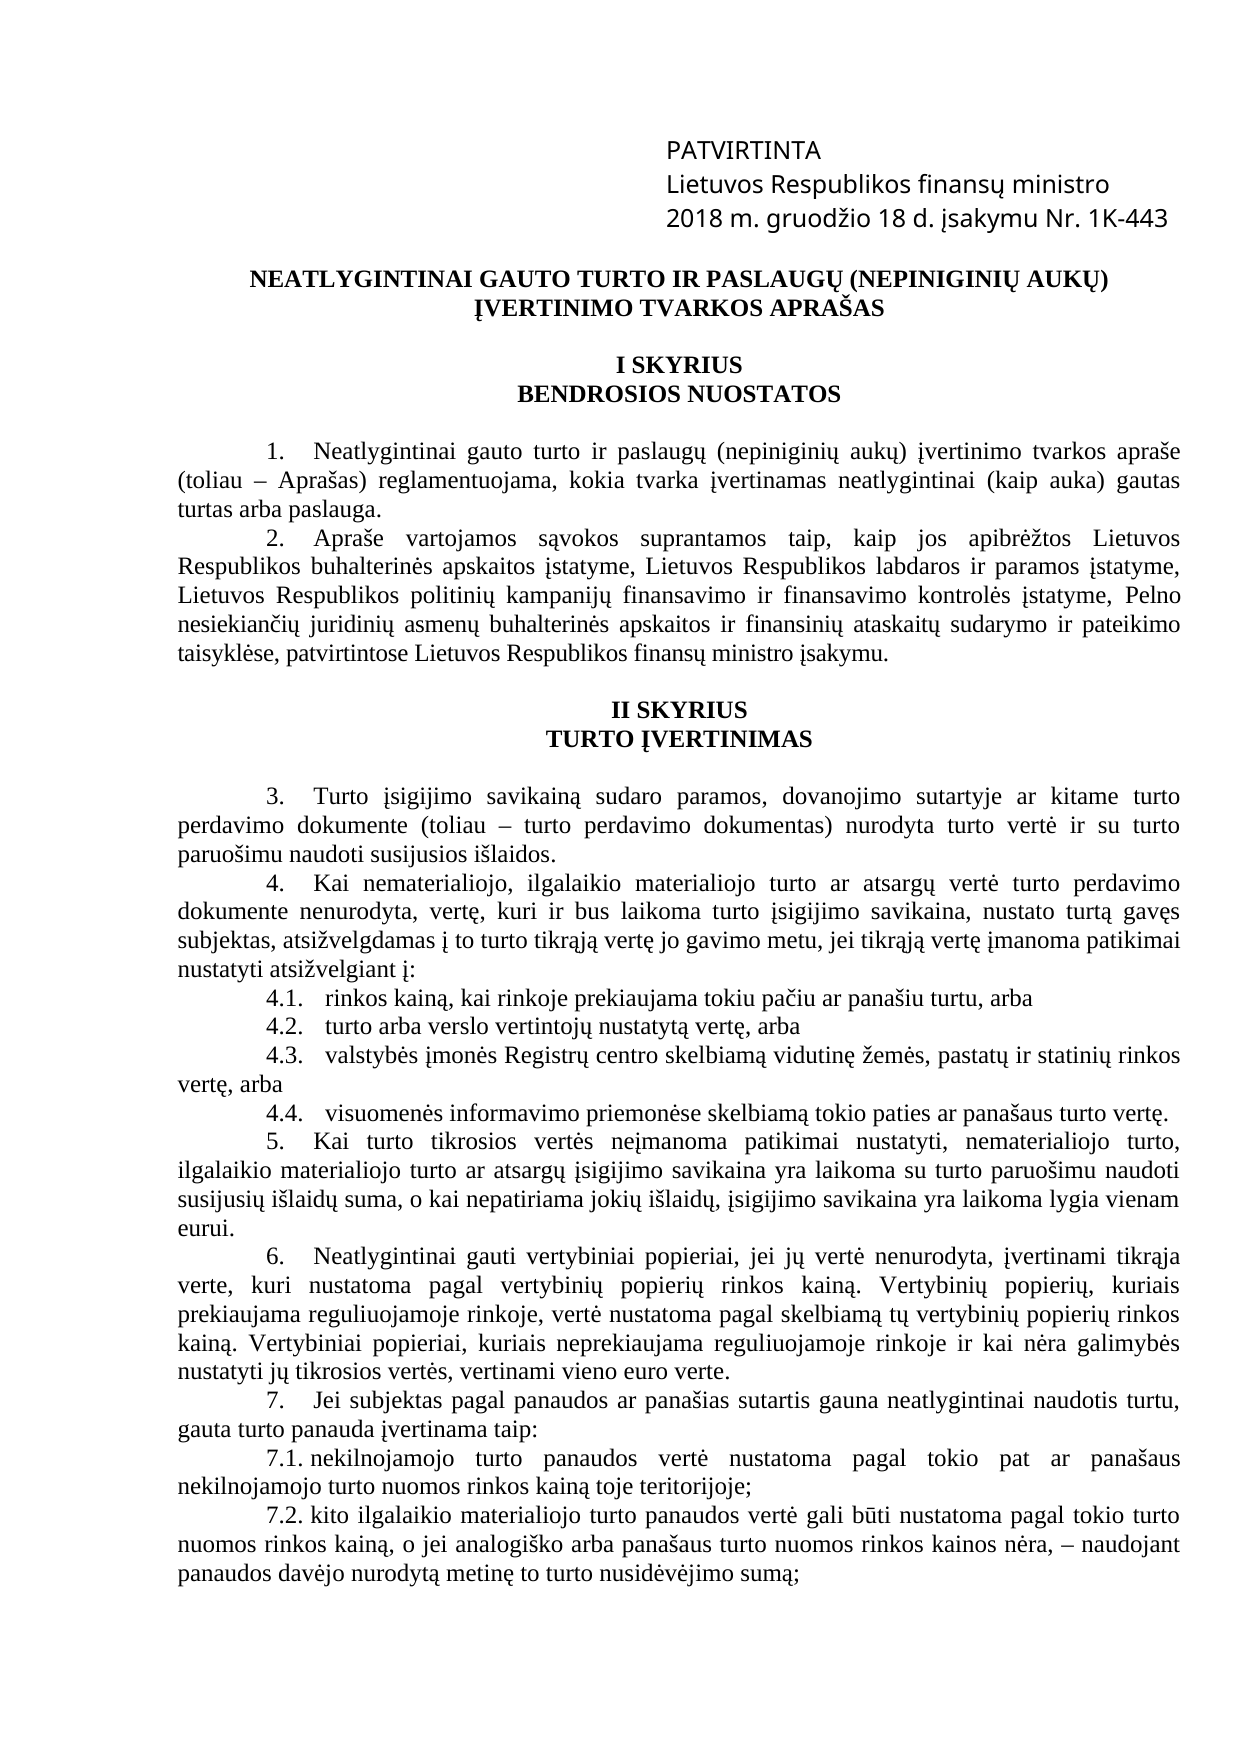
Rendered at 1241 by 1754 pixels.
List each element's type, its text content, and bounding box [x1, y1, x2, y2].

text BENDROSIOS NUOSTATOS [177, 379, 1181, 408]
text II SKYRIUS [177, 695, 1181, 724]
text 7.1. nekilnojamojo turto panaudos vertė nustatoma pagal tokio pat ar panašaus nekilnojamojo turto nuomos rinkos kainą toje teritorijoje; [177, 1443, 1181, 1500]
text NEATLYGINTINAI GAUTO TURTO IR PASLAUGŲ (NEPINIGINIŲ AUKŲ) ĮVERTINIMO Tvarkos aprašas [177, 264, 1181, 321]
text 4.1. rinkos kainą, kai rinkoje prekiaujama tokiu pačiu ar panašiu turtu, arba [177, 983, 1181, 1011]
text 4.4. visuomenės informavimo priemonėse skelbiamą tokio paties ar panašaus turto vertę. [177, 1098, 1181, 1126]
text 5. Kai turto tikrosios vertės neįmanoma patikimai nustatyti, nematerialiojo turto, ilgalaikio materialiojo turto ar atsargų įsigijimo savikaina yra laikoma su turto paruošimu naudoti susijusių išlaidų suma, o kai nepatiriama jokių išlaidų, įsigijimo savikaina yra laikoma lygia vienam eurui. [177, 1126, 1181, 1241]
text TURTO ĮVERTINIMAS [177, 724, 1181, 753]
text 7.2. kito ilgalaikio materialiojo turto panaudos vertė gali būti nustatoma pagal tokio turto nuomos rinkos kainą, o jei analogiško arba panašaus turto nuomos rinkos kainos nėra, – naudojant panaudos davėjo nurodytą metinę to turto nusidėvėjimo sumą; [177, 1500, 1181, 1586]
text I SKYRIUS [177, 350, 1181, 379]
text 3. Turto įsigijimo savikainą sudaro paramos, dovanojimo sutartyje ar kitame turto perdavimo dokumente (toliau – turto perdavimo dokumentas) nurodyta turto vertė ir su turto paruošimu naudoti susijusios išlaidos. [177, 781, 1181, 868]
text 4. Kai nematerialiojo, ilgalaikio materialiojo turto ar atsargų vertė turto perdavimo dokumente nenurodyta, vertę, kuri ir bus laikoma turto įsigijimo savikaina, nustato turtą gavęs subjektas, atsižvelgdamas į to turto tikrąją vertę jo gavimo metu, jei tikrąją vertę įmanoma patikimai nustatyti atsižvelgiant į: [177, 868, 1181, 983]
text 1. Neatlygintinai gauto turto ir paslaugų (nepiniginių aukų) įvertinimo tvarkos apraše (toliau – Aprašas) reglamentuojama, kokia tvarka įvertinamas neatlygintinai (kaip auka) gautas turtas arba paslauga. [177, 436, 1181, 523]
text 6. Neatlygintinai gauti vertybiniai popieriai, jei jų vertė nenurodyta, įvertinami tikrąja verte, kuri nustatoma pagal vertybinių popierių rinkos kainą. Vertybinių popierių, kuriais prekiaujama reguliuojamoje rinkoje, vertė nustatoma pagal skelbiamą tų vertybinių popierių rinkos kainą. Vertybiniai popieriai, kuriais neprekiaujama reguliuojamoje rinkoje ir kai nėra galimybės nustatyti jų tikrosios vertės, vertinami vieno euro verte. [177, 1241, 1181, 1385]
text 4.2. turto arba verslo vertintojų nustatytą vertę, arba [177, 1011, 1181, 1040]
text 7. Jei subjektas pagal panaudos ar panašias sutartis gauna neatlygintinai naudotis turtu, gauta turto panauda įvertinama taip: [177, 1385, 1181, 1443]
text Lietuvos Respublikos finansų ministro [664, 167, 1181, 201]
text 4.3. valstybės įmonės Registrų centro skelbiamą vidutinę žemės, pastatų ir statinių rinkos vertę, arba [177, 1040, 1181, 1098]
text 2. Apraše vartojamos sąvokos suprantamos taip, kaip jos apibrėžtos Lietuvos Respublikos buhalterinės apskaitos įstatyme, Lietuvos Respublikos labdaros ir paramos įstatyme, Lietuvos Respublikos politinių kampanijų finansavimo ir finansavimo kontrolės įstatyme, Pelno nesiekiančių juridinių asmenų buhalterinės apskaitos ir finansinių ataskaitų sudarymo ir pateikimo taisyklėse, patvirtintose Lietuvos Respublikos finansų ministro įsakymu. [177, 523, 1181, 666]
text 2018 m. gruodžio 18 d. įsakymu Nr. 1K-443 [664, 201, 1181, 235]
text PATVIRTINTA [664, 133, 1190, 167]
